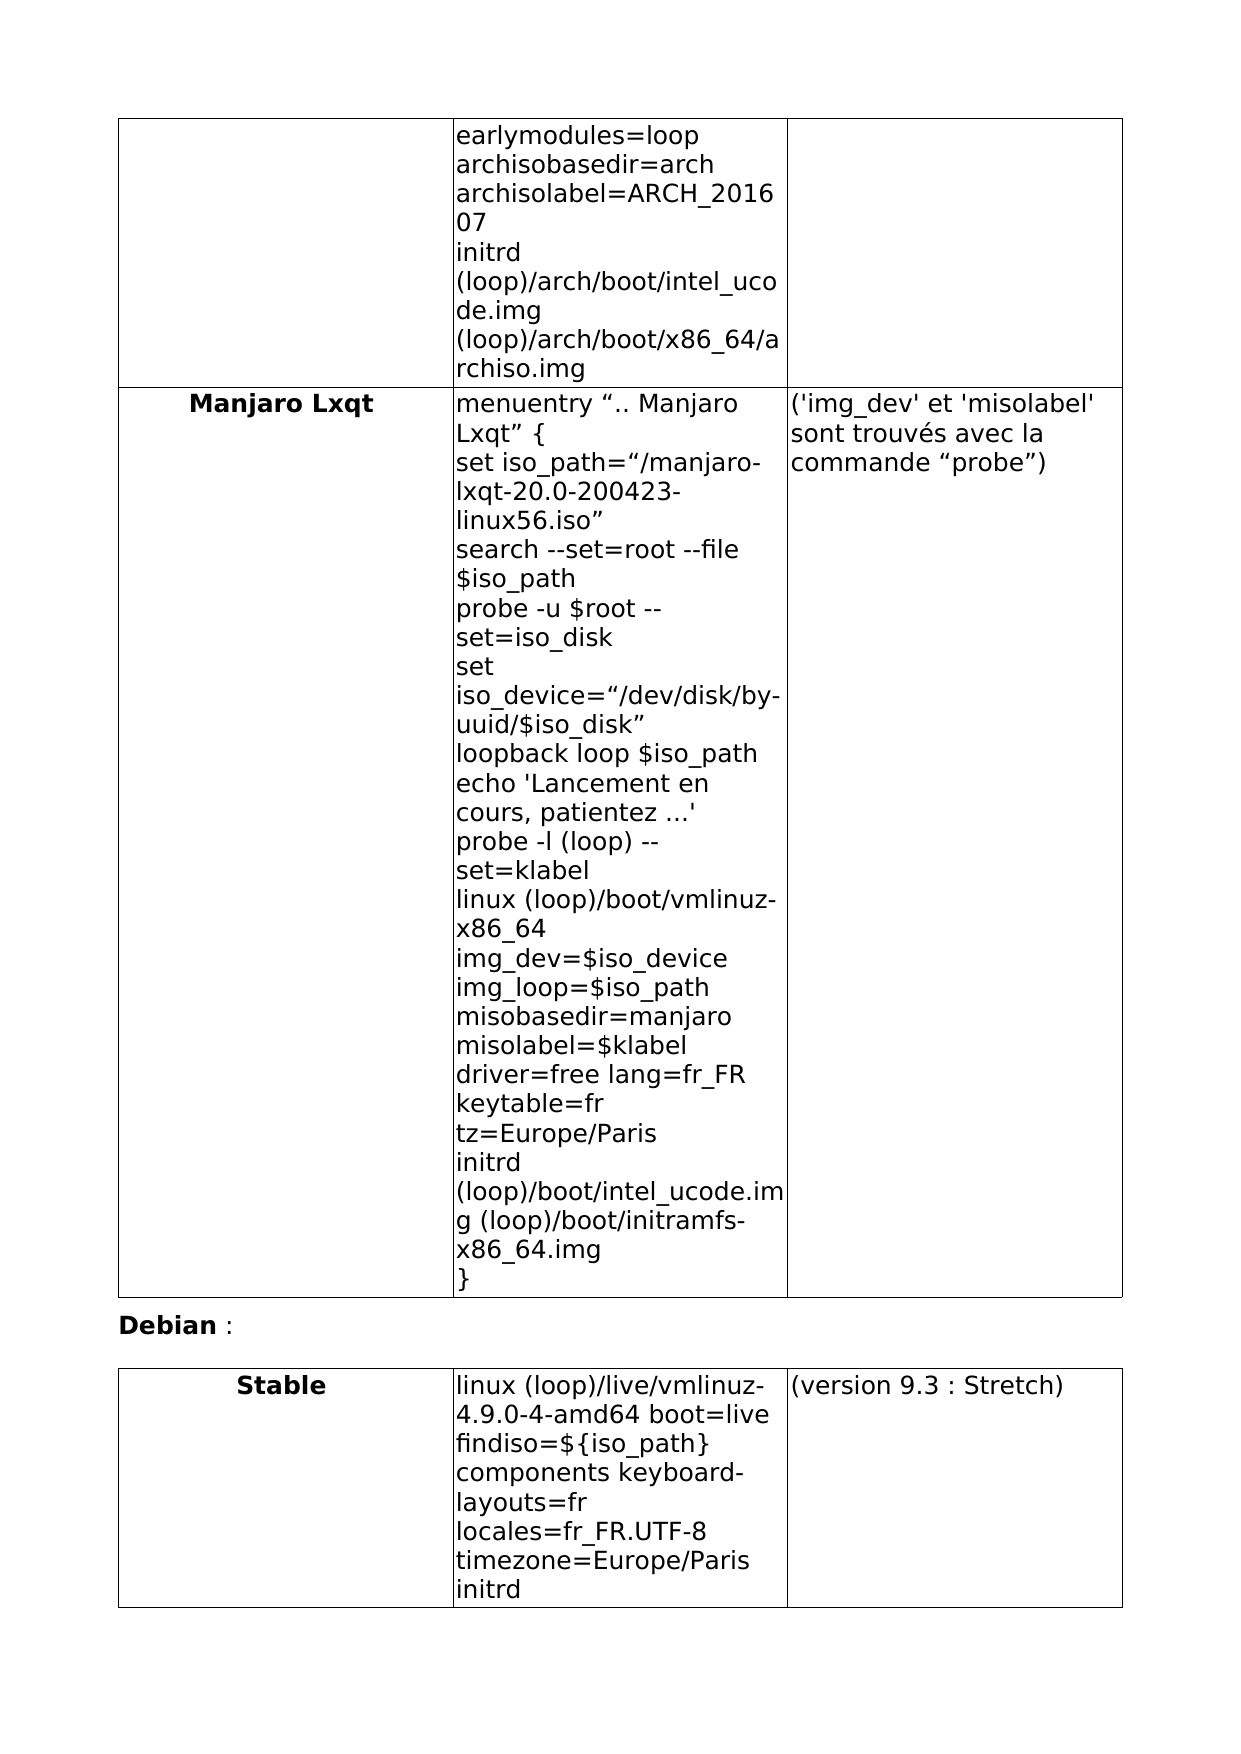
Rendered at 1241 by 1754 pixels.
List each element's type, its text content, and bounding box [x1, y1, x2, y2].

table_header (version 9.3 : Stretch) [788, 1369, 1122, 1607]
table_cell [119, 119, 453, 387]
text Debian : [118, 1312, 1122, 1341]
table_header linux (loop)/live/vmlinuz-4.9.0-4-amd64 boot=live findiso=${iso_path} components keyboard-layouts=fr locales=fr_FR.UTF-8 timezone=Europe/Paris initrd [454, 1369, 787, 1607]
table_cell Manjaro Lxqt [119, 388, 453, 1297]
table_cell [788, 119, 1122, 387]
table_header Stable [119, 1369, 453, 1607]
table_cell ('img_dev' et 'misolabel' sont trouvés avec la commande “probe”) [788, 388, 1122, 1297]
table_cell menuentry “.. Manjaro Lxqt” { set iso_path=“/manjaro-lxqt-20.0-200423-linux56.iso” search --set=root --file $iso_path probe -u $root --set=iso_disk set iso_device=“/dev/disk/by-uuid/$iso_disk” loopback loop $iso_path echo 'Lancement en cours, patientez ...' probe -l (loop) --set=klabel linux (loop)/boot/vmlinuz-x86_64 img_dev=$iso_device img_loop=$iso_path misobasedir=manjaro misolabel=$klabel driver=free lang=fr_FR keytable=fr tz=Europe/Paris initrd (loop)/boot/intel_ucode.img (loop)/boot/initramfs-x86_64.img } [454, 388, 787, 1297]
table_cell earlymodules=loop archisobasedir=arch archisolabel=ARCH_201607 initrd (loop)/arch/boot/intel_ucode.img (loop)/arch/boot/x86_64/archiso.img [454, 119, 787, 387]
